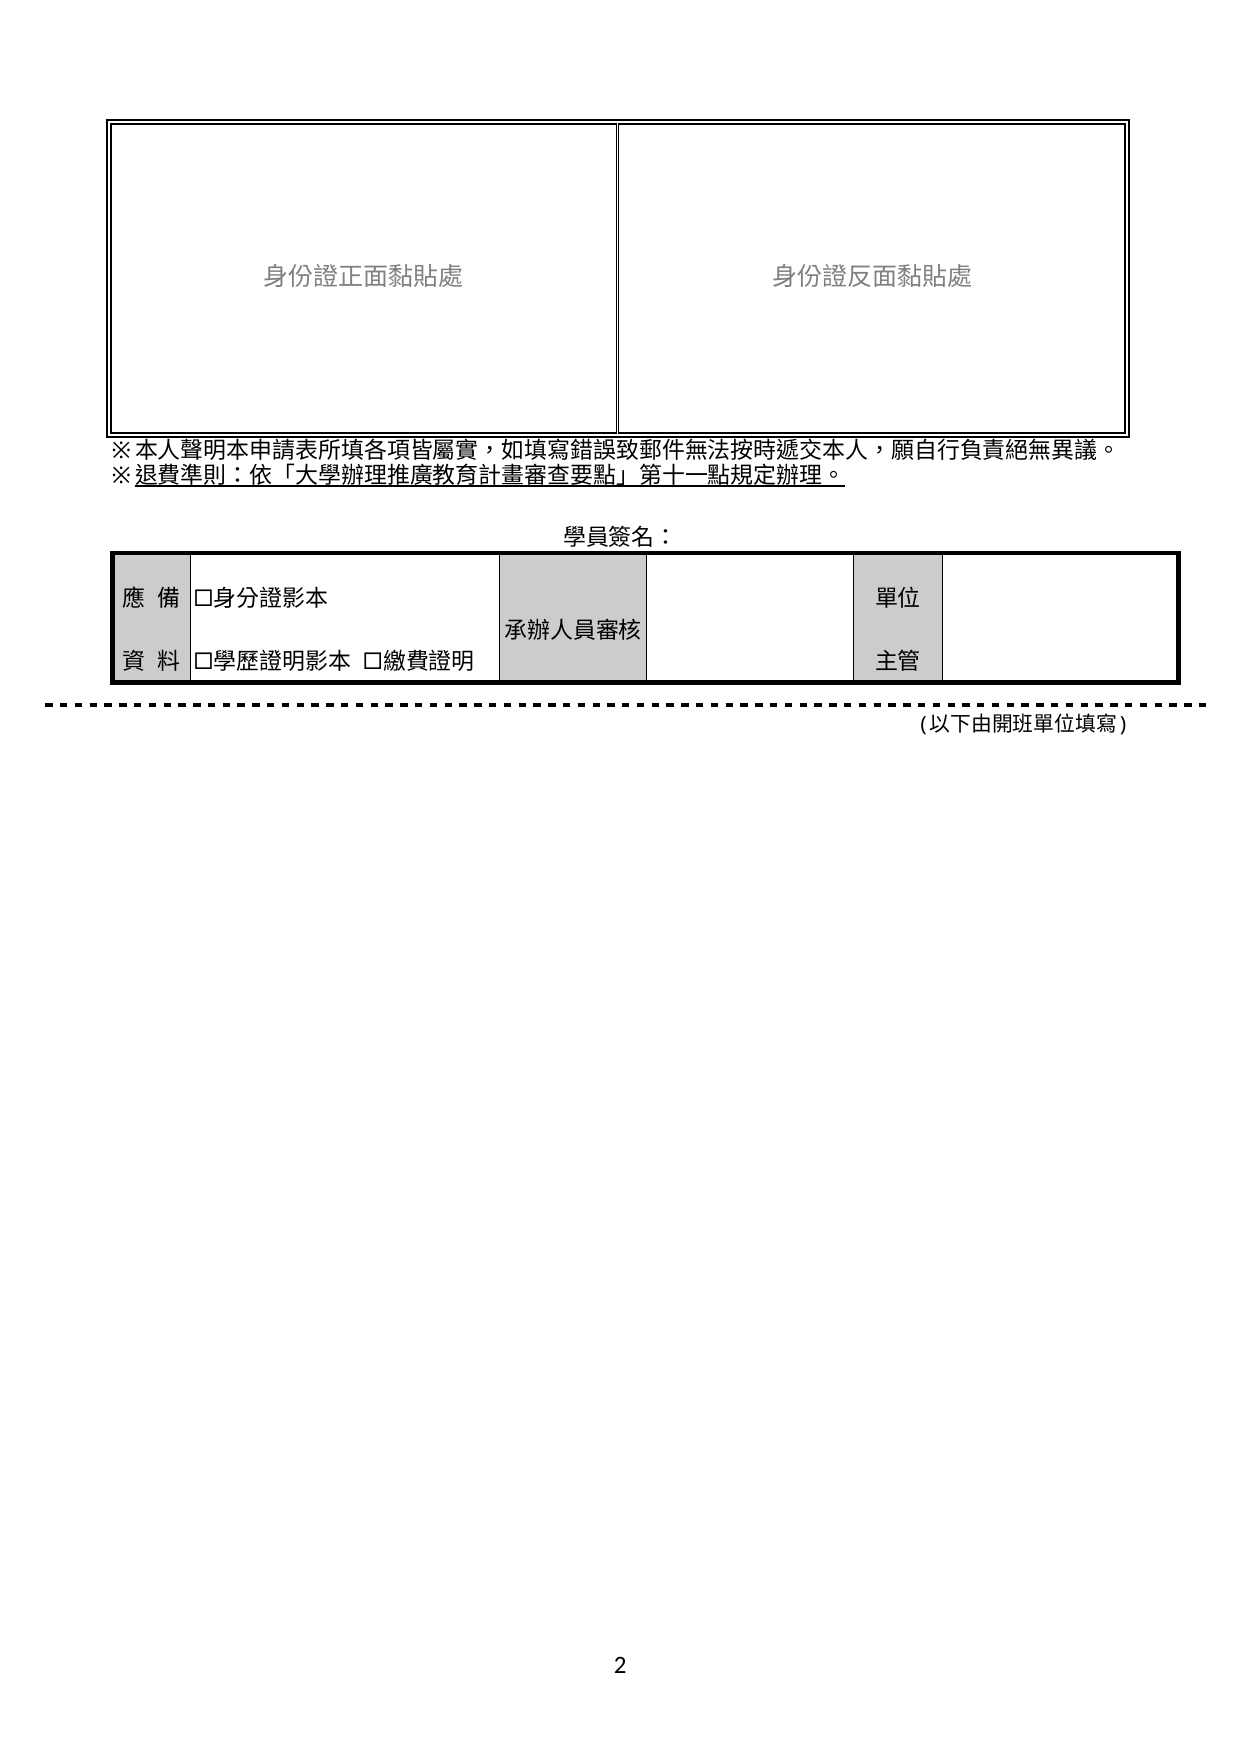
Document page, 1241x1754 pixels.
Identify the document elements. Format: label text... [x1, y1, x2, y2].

table_header 承辦人員審核 [500, 555, 646, 680]
table_header 單位 主管 [854, 555, 942, 680]
table_header 身份證反面黏貼處 [619, 125, 1124, 432]
table_header [943, 555, 1176, 680]
text (以下由開班單位填寫) [917, 707, 1135, 737]
text 學員簽名： [112, 526, 1128, 551]
table_header [647, 555, 853, 680]
text ※本人聲明本申請表所填各項皆屬實，如填寫錯誤致郵件無法按時遞交本人，願自行負責絕無異議。 [107, 438, 1128, 463]
table_header 應 備資 料 [115, 555, 190, 680]
text ※退費準則：依「大學辦理推廣教育計畫審查要點」第十一點規定辦理。 [107, 463, 1128, 488]
table_header 身分證影本 學歷證明影本 繳費證明 [191, 555, 499, 680]
table_header 身份證正面黏貼處 [112, 125, 616, 432]
